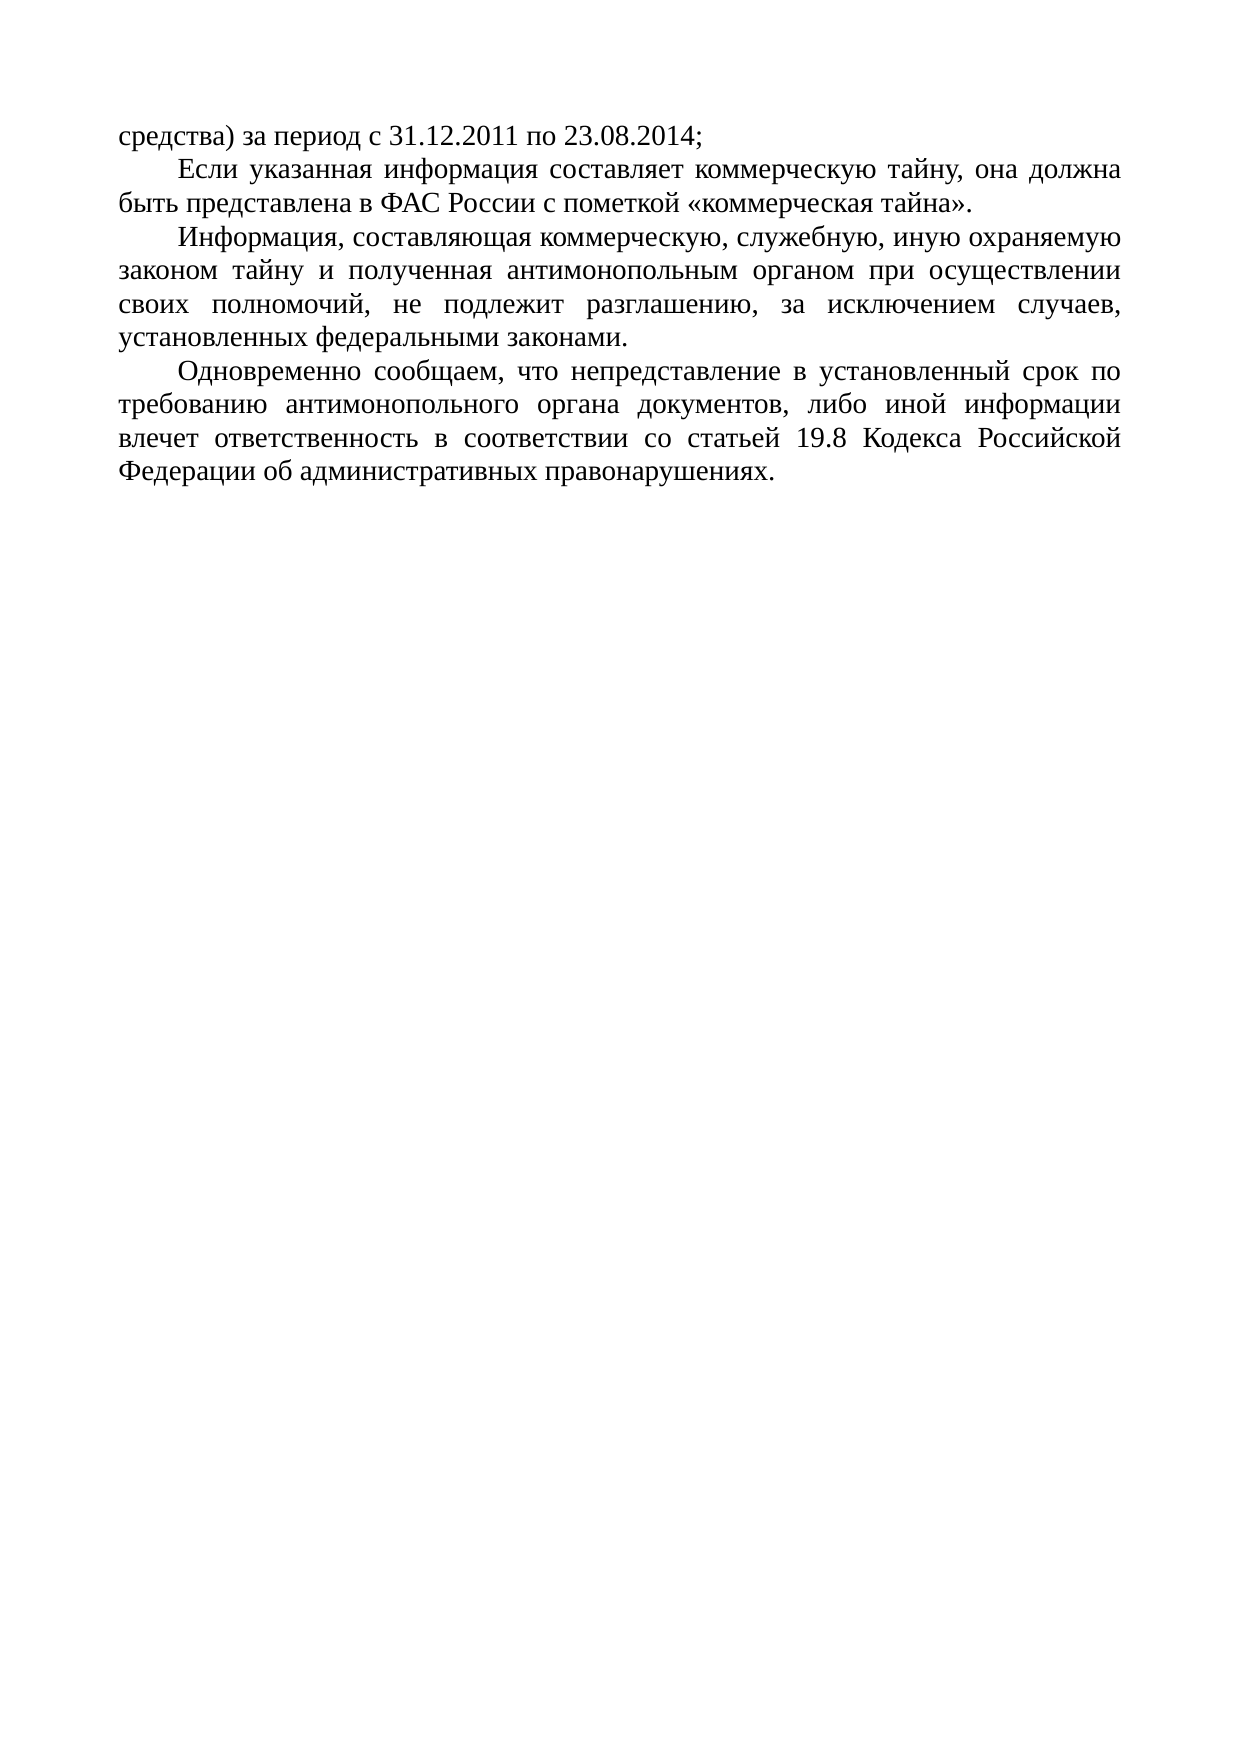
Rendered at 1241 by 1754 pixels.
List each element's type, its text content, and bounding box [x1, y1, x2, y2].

text Если указанная информация составляет коммерческую тайну, она должна быть представлена в ФАС России с пометкой «коммерческая тайна». [118, 152, 1122, 219]
text Одновременно сообщаем, что непредставление в установленный срок по требованию антимонопольного органа документов, либо иной информации влечет ответственность в соответствии со статьей 19.8 Кодекса Российской Федерации об административных правонарушениях. [118, 353, 1122, 487]
text Информация, составляющая коммерческую, служебную, иную охраняемую законом тайну и полученная антимонопольным органом при осуществлении своих полномочий, не подлежит разглашению, за исключением случаев, установленных федеральными законами. [118, 219, 1122, 353]
text средства) за период с 31.12.2011 по 23.08.2014; [118, 118, 1122, 152]
